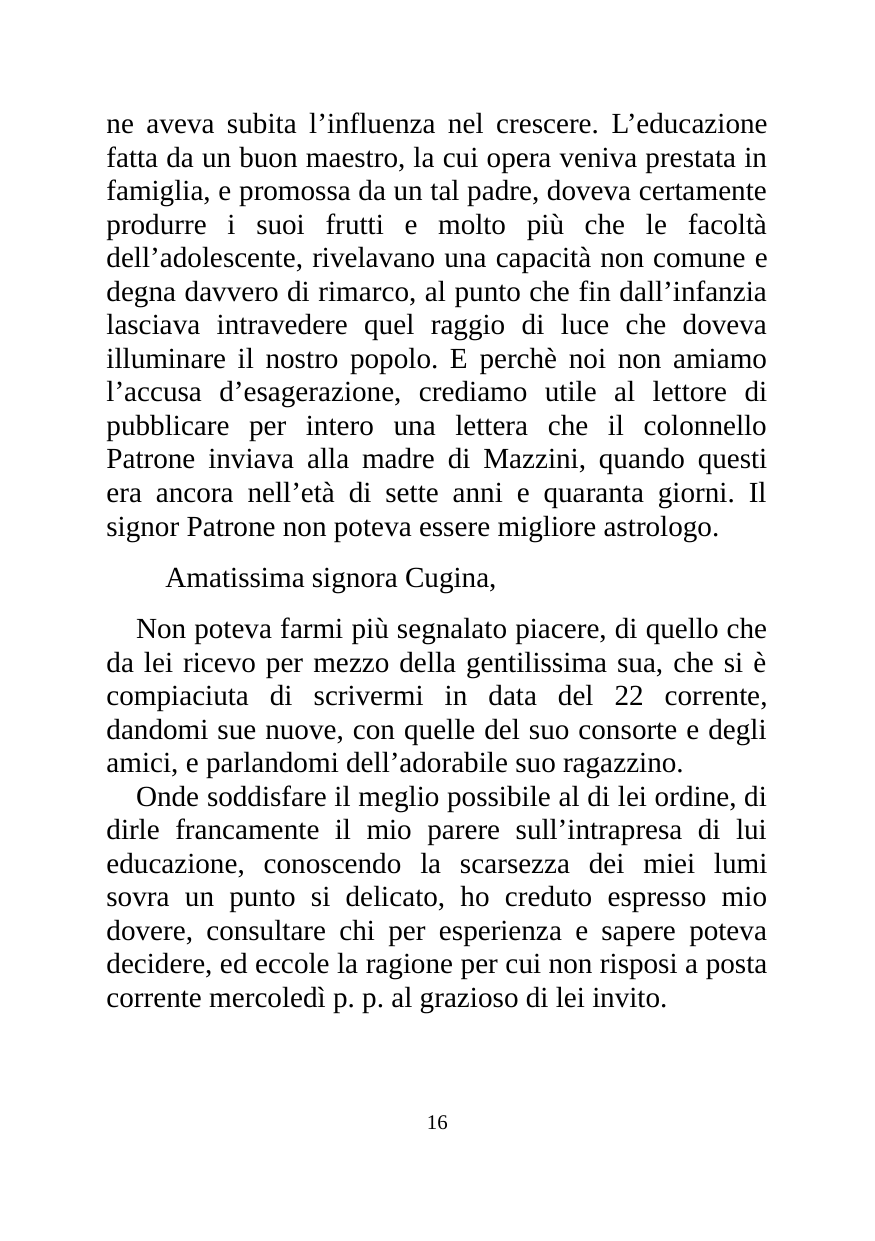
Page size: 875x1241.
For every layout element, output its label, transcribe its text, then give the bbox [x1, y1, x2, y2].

text ne aveva subita l’influenza nel crescere. L’educazione fatta da un buon maestro, la cui opera veniva prestata in famiglia, e promossa da un tal padre, doveva certamente produrre i suoi frutti e molto più che le facoltà dell’adolescente, rivelavano una capacità non comune e degna davvero di rimarco, al punto che fin dall’infanzia lasciava intravedere quel raggio di luce che doveva illuminare il nostro popolo. E perchè noi non amiamo l’accusa d’esagerazione, crediamo utile al lettore di pubblicare per intero una lettera che il colonnello Patrone inviava alla madre di Mazzini, quando questi era ancora nell’età di sette anni e quaranta giorni. Il signor Patrone non poteva essere migliore astrologo. [106, 106, 768, 542]
text Onde soddisfare il meglio possibile al di lei ordine, di dirle francamente il mio parere sull’intrapresa di lui educazione, conoscendo la scarsezza dei miei lumi sovra un punto si delicato, ho creduto espresso mio dovere, consultare chi per esperienza e sapere poteva decidere, ed eccole la ragione per cui non risposi a posta corrente mercoledì p. p. al grazioso di lei invito. [106, 779, 768, 1014]
text Non poteva farmi più segnalato piacere, di quello che da lei ricevo per mezzo della gentilissima sua, che si è compiaciuta di scrivermi in data del 22 corrente, dandomi sue nuove, con quelle del suo consorte e degli amici, e parlandomi dell’adorabile suo ragazzino. [106, 611, 768, 779]
text Amatissima signora Cugina, [136, 560, 768, 593]
